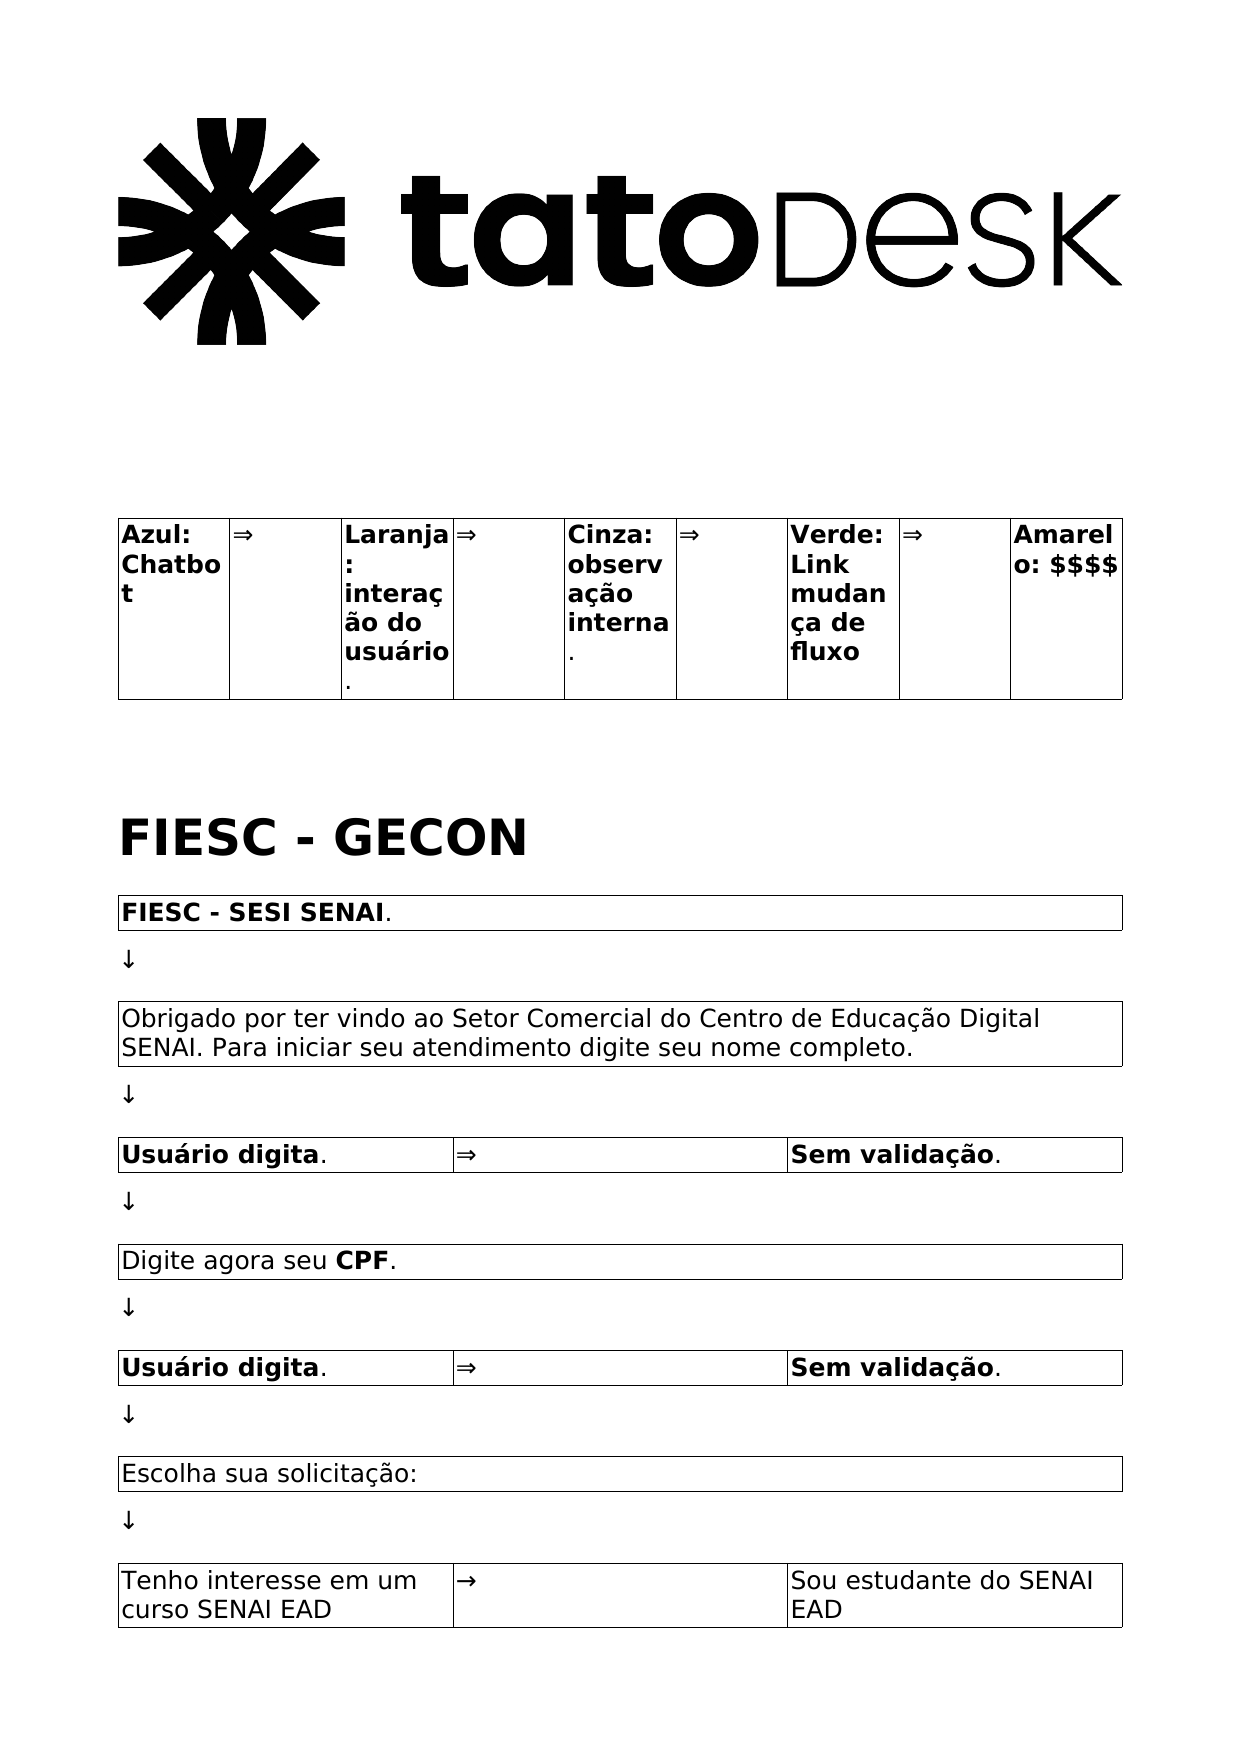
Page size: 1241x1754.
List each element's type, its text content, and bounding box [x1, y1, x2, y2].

table_header FIESC - SESI SENAI. [119, 896, 1122, 930]
table_header Usuário digita. [119, 1351, 453, 1385]
picture [118, 118, 1123, 345]
table_header Escolha sua solicitação: [119, 1457, 1122, 1491]
table_header Digite agora seu CPF. [119, 1245, 1122, 1278]
text ↓ [118, 1400, 1122, 1429]
table_header ⇒ [900, 519, 1010, 699]
table_header Amarelo: $$$$ [1011, 519, 1122, 699]
table_header Obrigado por ter vindo ao Setor Comercial do Centro de Educação Digital SENAI. Para iniciar seu atendimento digite seu nome completo. [119, 1002, 1122, 1066]
table_header Verde: Link mudança de fluxo [788, 519, 899, 699]
table_header Laranja: interação do usuário. [342, 519, 453, 699]
table_header Tenho interesse em um curso SENAI EAD [119, 1564, 453, 1627]
table_header Sem validação. [788, 1138, 1122, 1172]
text ↓ [118, 1506, 1122, 1536]
table_header ⇒ [677, 519, 787, 699]
table_header Cinza: observação interna. [565, 519, 676, 699]
text ↓ [118, 1293, 1122, 1323]
table_header Azul: Chatbot [119, 519, 229, 699]
table_header ⇒ [454, 519, 564, 699]
text ↓ [118, 1187, 1122, 1216]
table_header ⇒ [454, 1138, 787, 1172]
subtitle FIESC - GECON [118, 809, 1122, 868]
table_header Usuário digita. [119, 1138, 453, 1172]
table_header ⇒ [454, 1351, 787, 1385]
text ↓ [118, 1081, 1122, 1110]
table_header ⇒ [230, 519, 341, 699]
table_header Sem validação. [788, 1351, 1122, 1385]
text ↓ [118, 945, 1122, 974]
table_header → [454, 1564, 787, 1627]
table_header Sou estudante do SENAI EAD [788, 1564, 1122, 1627]
